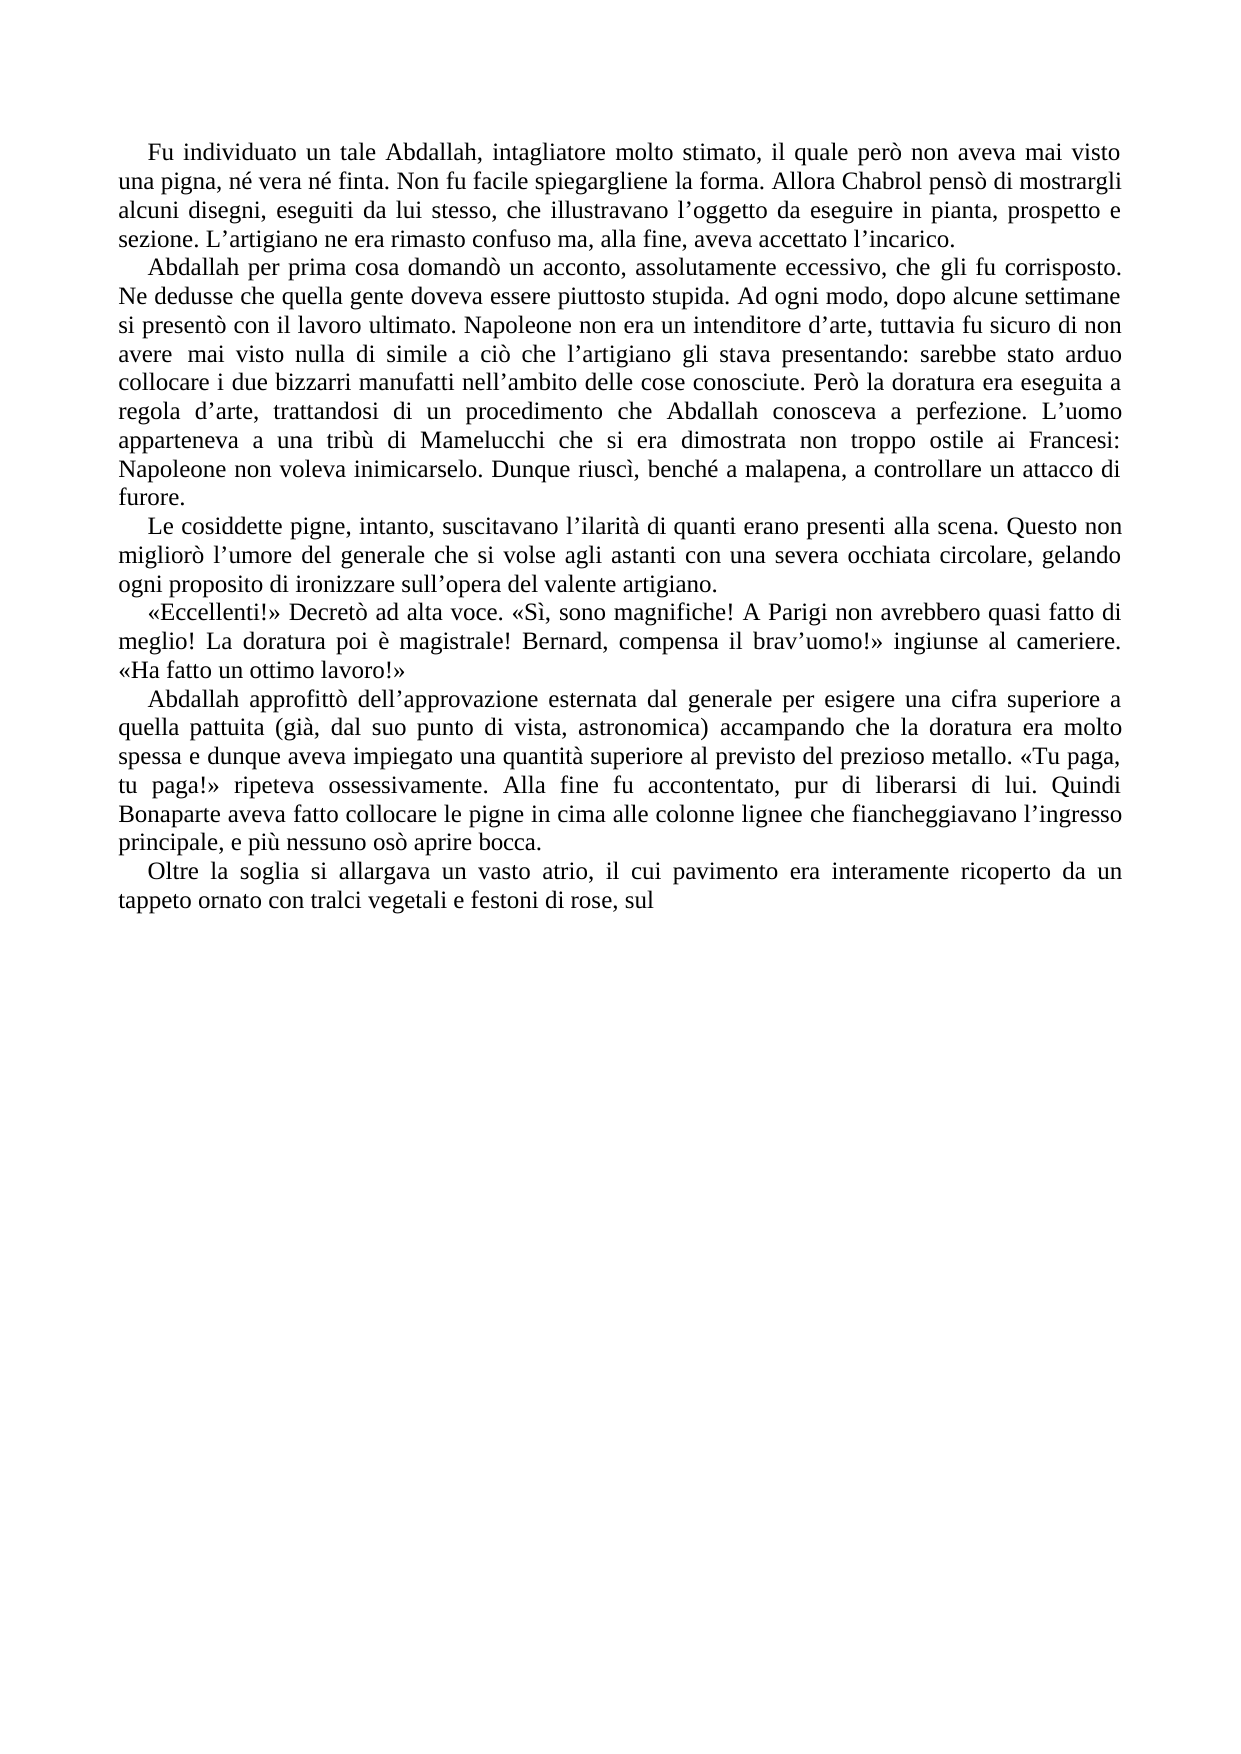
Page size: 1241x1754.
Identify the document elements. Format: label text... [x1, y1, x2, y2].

text Abdallah per prima cosa domandò un acconto, assolutamente eccessivo, che gli fu corrisposto. Ne dedusse che quella gente doveva essere piuttosto stupida. Ad ogni modo, dopo alcune settimane si presentò con il lavoro ultimato. Napoleone non era un intenditore d’arte, tuttavia fu sicuro di non avere mai visto nulla di simile a ciò che l’artigiano gli stava presentando: sarebbe stato arduo collocare i due bizzarri manufatti nell’ambito delle cose conosciute. Però la doratura era eseguita a regola d’arte, trattandosi di un procedimento che Abdallah conosceva a perfezione. L’uomo apparteneva a una tribù di Mamelucchi che si era dimostrata non troppo ostile ai Francesi: Napoleone non voleva inimicarselo. Dunque riuscì, benché a malapena, a controllare un attacco di furore. [118, 252, 1122, 511]
text Fu individuato un tale Abdallah, intagliatore molto stimato, il quale però non aveva mai visto una pigna, né vera né finta. Non fu facile spiegargliene la forma. Allora Chabrol pensò di mostrargli alcuni disegni, eseguiti da lui stesso, che illustravano l’oggetto da eseguire in pianta, prospetto e sezione. L’artigiano ne era rimasto confuso ma, alla fine, aveva accettato l’incarico. [118, 137, 1122, 252]
text Le cosiddette pigne, intanto, suscitavano l’ilarità di quanti erano presenti alla scena. Questo non migliorò l’umore del generale che si volse agli astanti con una severa occhiata circolare, gelando ogni proposito di ironizzare sull’opera del valente artigiano. [118, 511, 1122, 597]
text «Eccellenti!» Decretò ad alta voce. «Sì, sono magnifiche! A Parigi non avrebbero quasi fatto di meglio! La doratura poi è magistrale! Bernard, compensa il brav’uomo!» ingiunse al cameriere. «Ha fatto un ottimo lavoro!» [118, 597, 1122, 684]
text Oltre la soglia si allargava un vasto atrio, il cui pavimento era interamente ricoperto da un tappeto ornato con tralci vegetali e festoni di rose, sul [118, 856, 1122, 914]
text Abdallah approfittò dell’approvazione esternata dal generale per esigere una cifra superiore a quella pattuita (già, dal suo punto di vista, astronomica) accampando che la doratura era molto spessa e dunque aveva impiegato una quantità superiore al previsto del prezioso metallo. «Tu paga, tu paga!» ripeteva ossessivamente. Alla fine fu accontentato, pur di liberarsi di lui. Quindi Bonaparte aveva fatto collocare le pigne in cima alle colonne lignee che fiancheggiavano l’ingresso principale, e più nessuno osò aprire bocca. [118, 684, 1122, 856]
